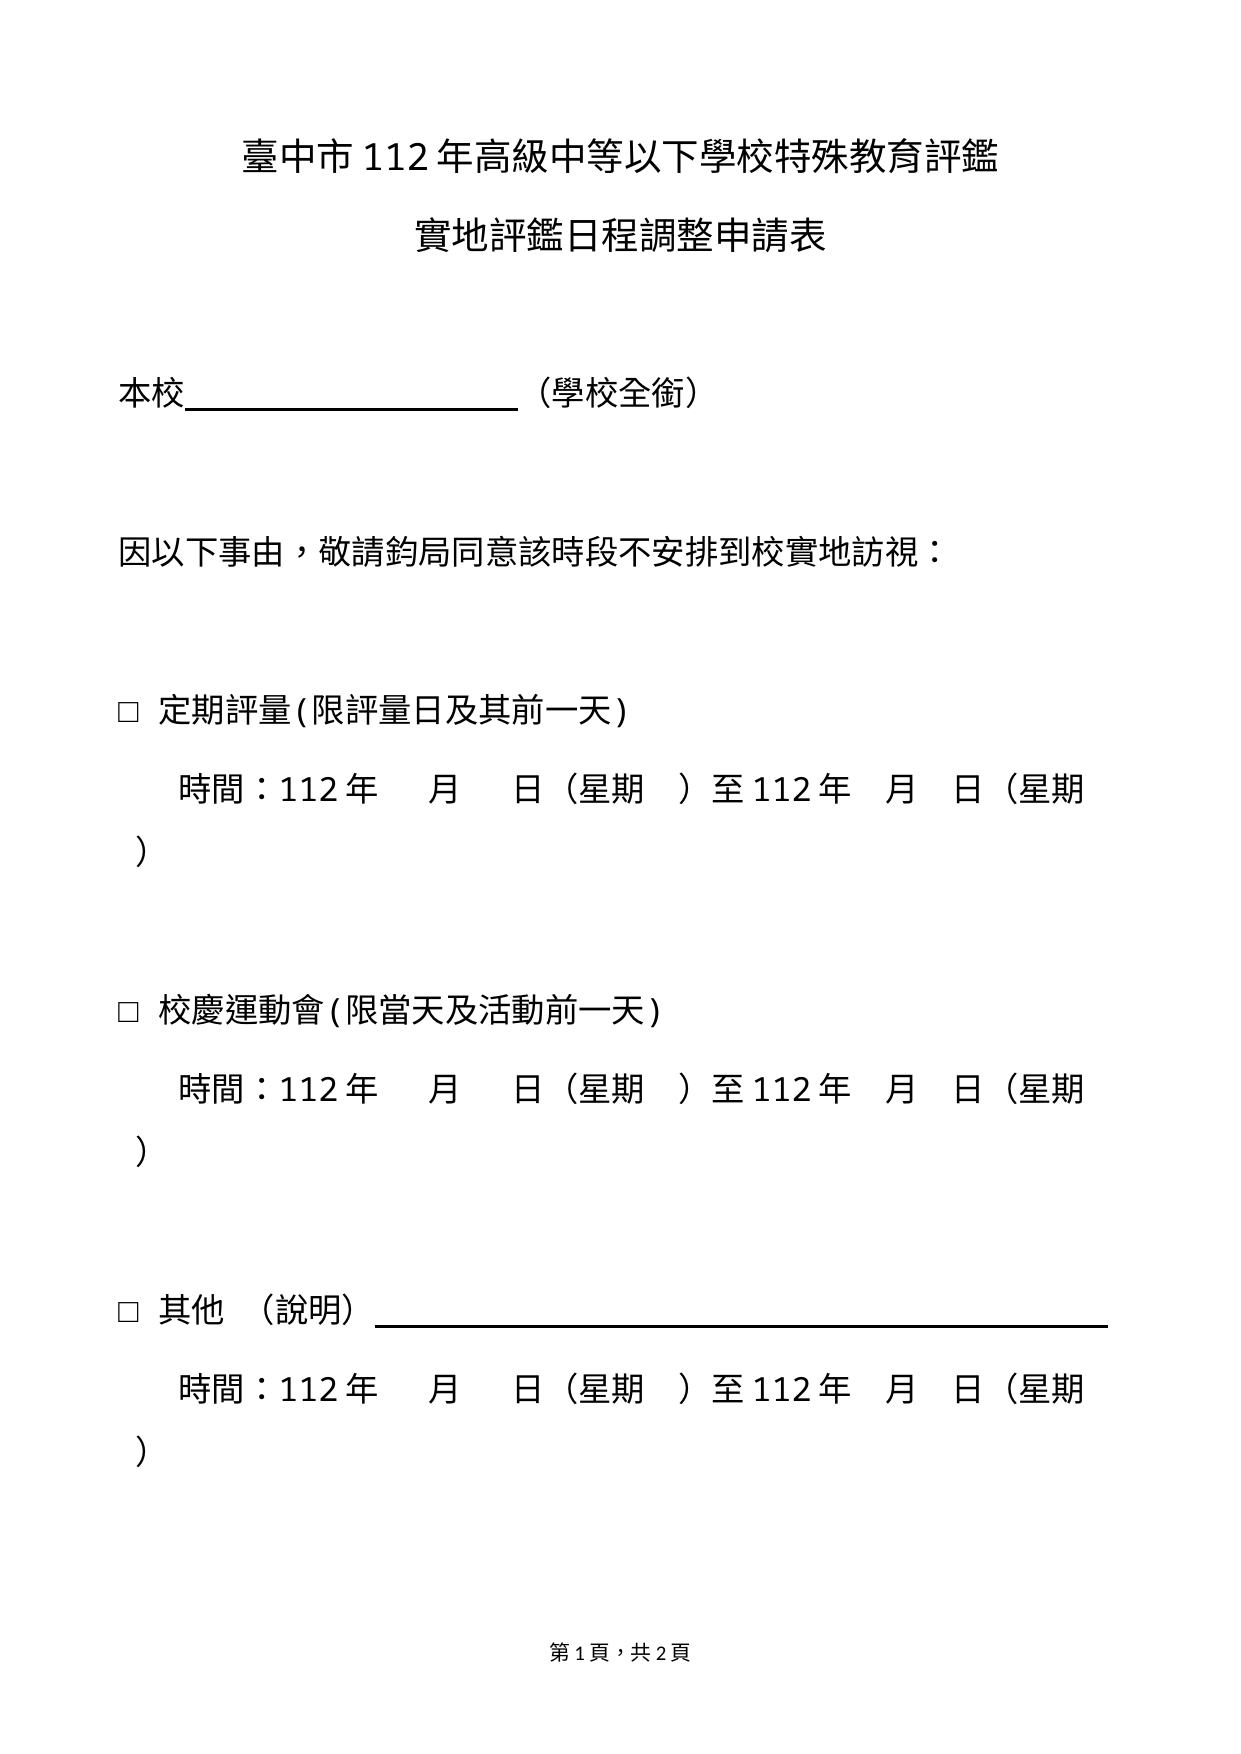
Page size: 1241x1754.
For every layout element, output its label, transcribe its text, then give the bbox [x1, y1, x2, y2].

text 實地評鑑日程調整申請表 [118, 191, 1122, 254]
text 本校 （學校全銜） [118, 350, 1122, 412]
text 時間：112年 月 日（星期 ）至112年 月 日（星期 ） [118, 1046, 1122, 1171]
text □ 定期評量(限評量日及其前一天) [118, 666, 1122, 729]
text □ 校慶運動會(限當天及活動前一天) [118, 966, 1122, 1029]
text 時間：112年 月 日（星期 ）至112年 月 日（星期 ） [118, 1346, 1122, 1471]
text 因以下事由，敬請鈞局同意該時段不安排到校實地訪視： [118, 508, 1122, 571]
text 時間：112年 月 日（星期 ）至112年 月 日（星期 ） [118, 746, 1122, 871]
text □ 其他 （說明） [118, 1266, 1122, 1329]
text 臺中市112年高級中等以下學校特殊教育評鑑 [118, 112, 1122, 175]
